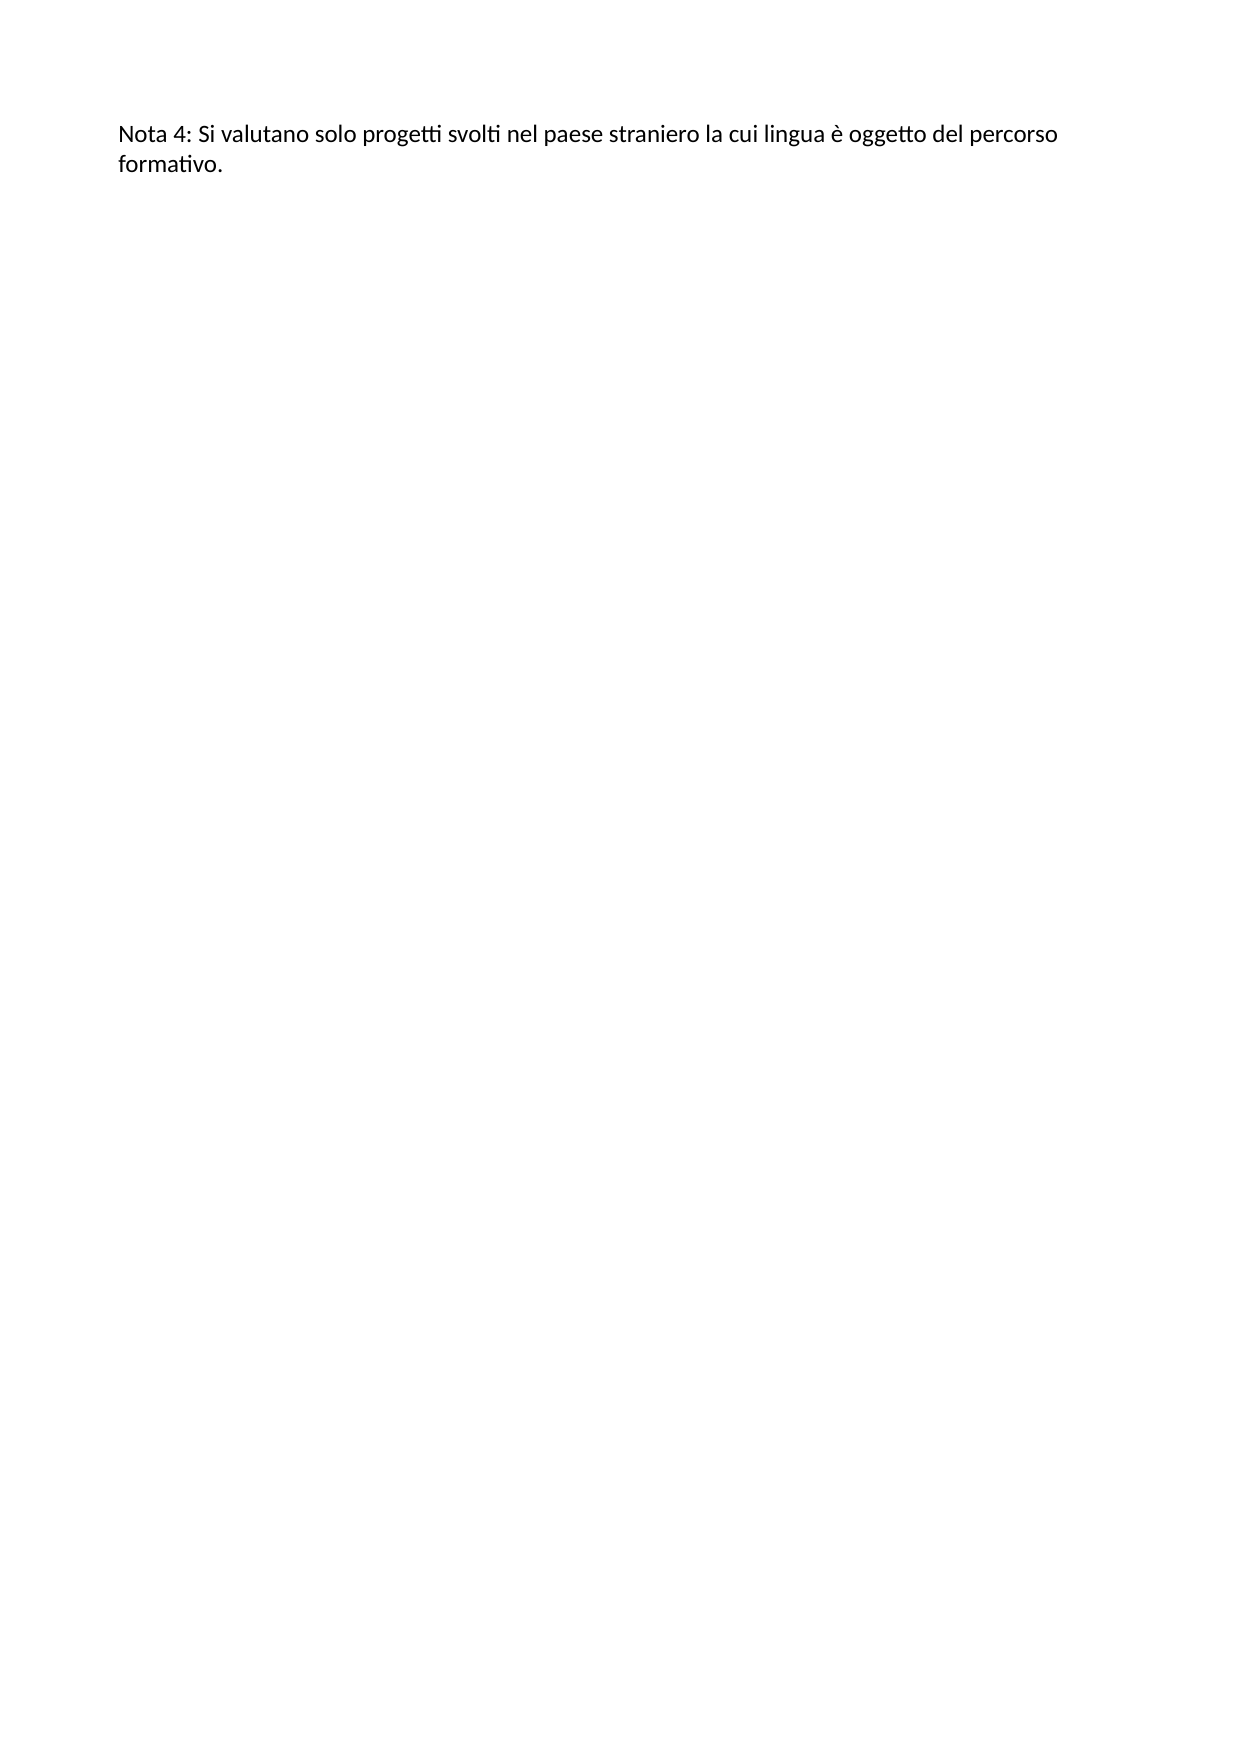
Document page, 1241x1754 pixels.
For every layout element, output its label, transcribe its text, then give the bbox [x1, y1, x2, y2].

text Nota 4: Si valutano solo progetti svolti nel paese straniero la cui lingua è oggetto del percorso formativo. [118, 118, 1122, 179]
